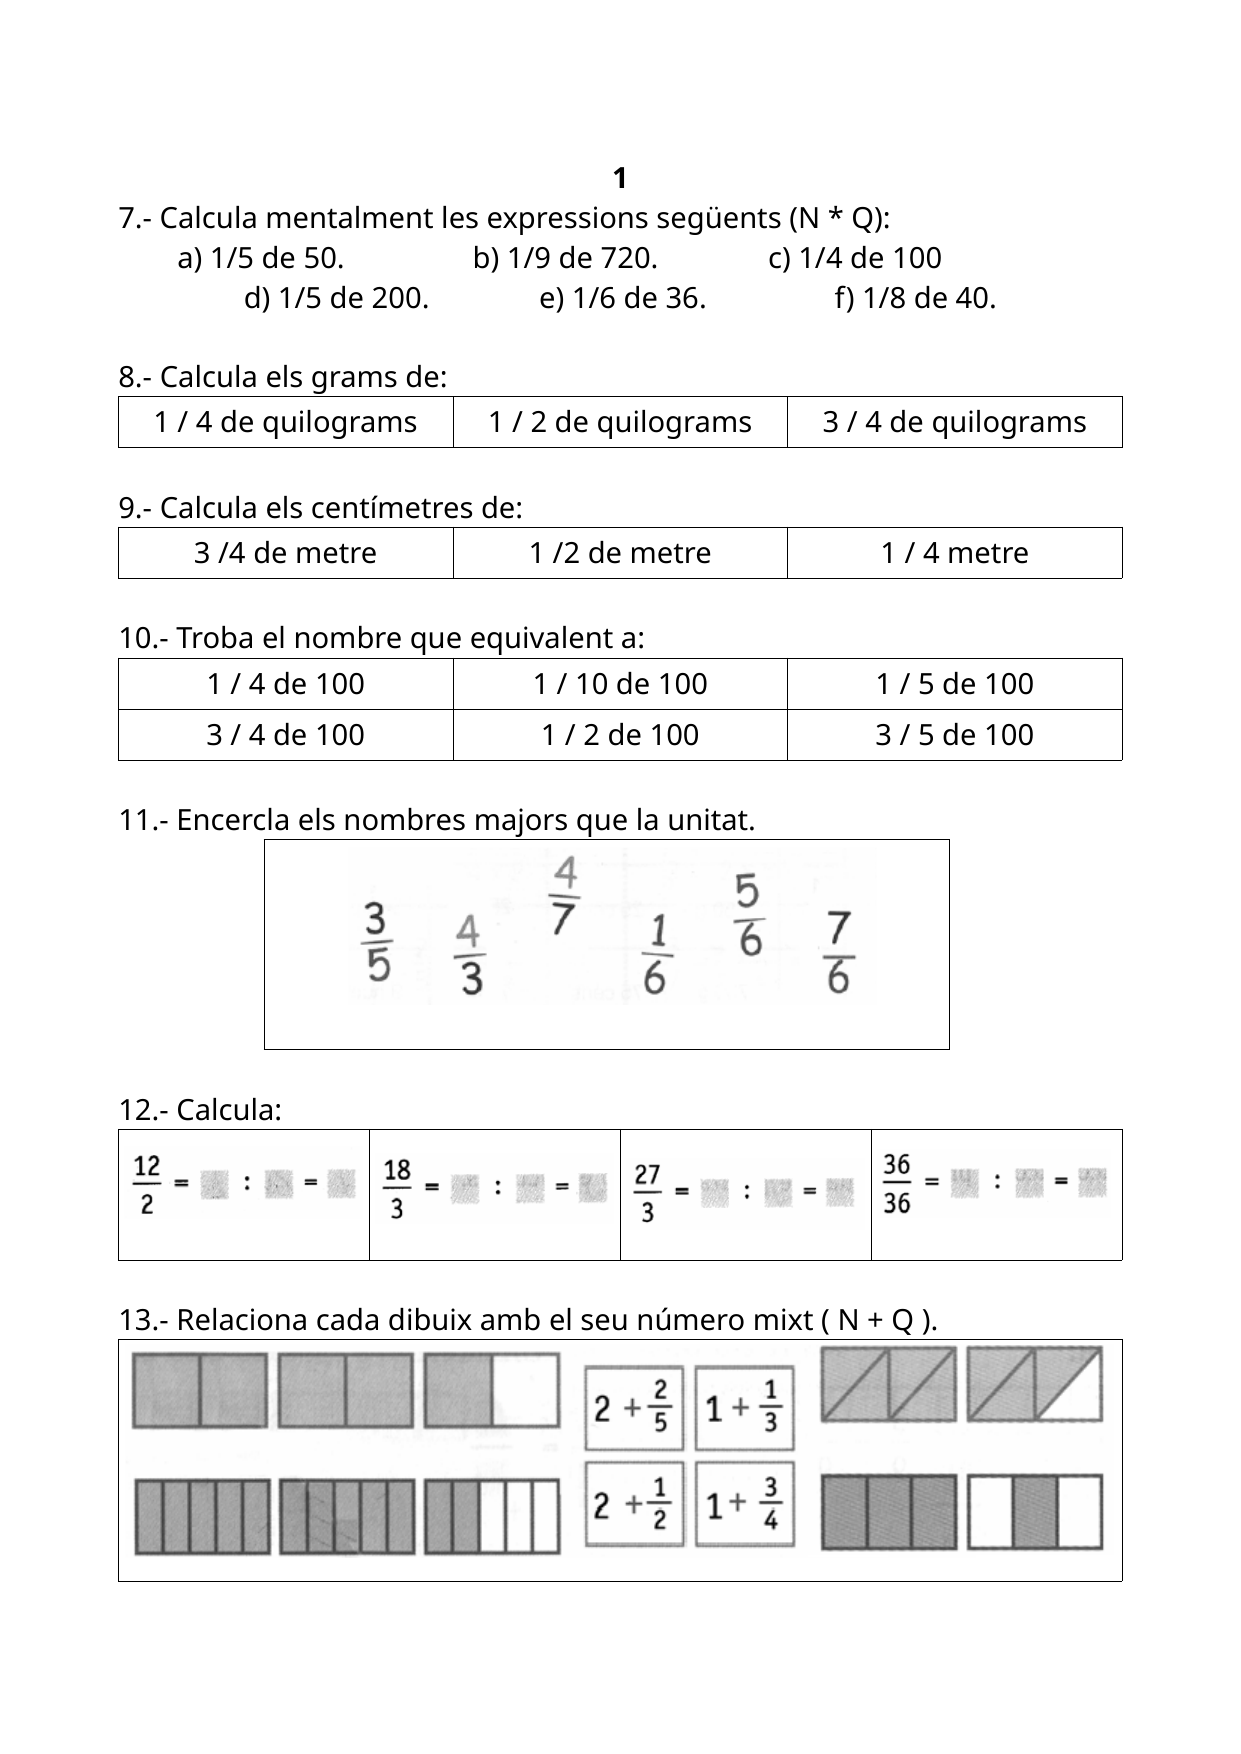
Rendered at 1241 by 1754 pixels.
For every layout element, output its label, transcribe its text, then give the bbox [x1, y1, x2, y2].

table_header 1 / 4 de 100 [119, 659, 453, 709]
table_header [621, 1130, 871, 1259]
table_header 1 / 4 metre [788, 528, 1122, 578]
text 7.- Calcula mentalment les expressions següents (N * Q): [118, 197, 1122, 237]
text 1 [118, 158, 1122, 197]
text 9.- Calcula els centímetres de: [118, 487, 1122, 527]
table_cell 3 / 5 de 100 [788, 710, 1122, 760]
table_cell 1 / 2 de 100 [454, 710, 787, 760]
text 8.- Calcula els grams de: [118, 356, 1122, 396]
text 13.- Relaciona cada dibuix amb el seu número mixt ( N + Q ). [118, 1299, 1122, 1339]
text a) 1/5 de 50. b) 1/9 de 720. c) 1/4 de 100 [118, 237, 1122, 277]
table_header 3 /4 de metre [119, 528, 453, 578]
text 11.- Encercla els nombres majors que la unitat. [118, 800, 1122, 839]
text d) 1/5 de 200. e) 1/6 de 36. f) 1/8 de 40. [118, 277, 1122, 317]
table_header [370, 1130, 620, 1259]
table_cell 3 / 4 de 100 [119, 710, 453, 760]
table_header 1 /2 de metre [454, 528, 787, 578]
table_header 1 / 5 de 100 [788, 659, 1122, 709]
text 10.- Troba el nombre que equivalent a: [118, 618, 1122, 657]
table_header [265, 840, 949, 1049]
table_header 1 / 10 de 100 [454, 659, 787, 709]
text 12.- Calcula: [118, 1089, 1122, 1129]
table_header [119, 1340, 1122, 1581]
table_header 3 / 4 de quilograms [788, 397, 1122, 447]
table_header [872, 1130, 1122, 1259]
table_header [119, 1130, 369, 1259]
table_header 1 / 4 de quilograms [119, 397, 453, 447]
table_header 1 / 2 de quilograms [454, 397, 787, 447]
